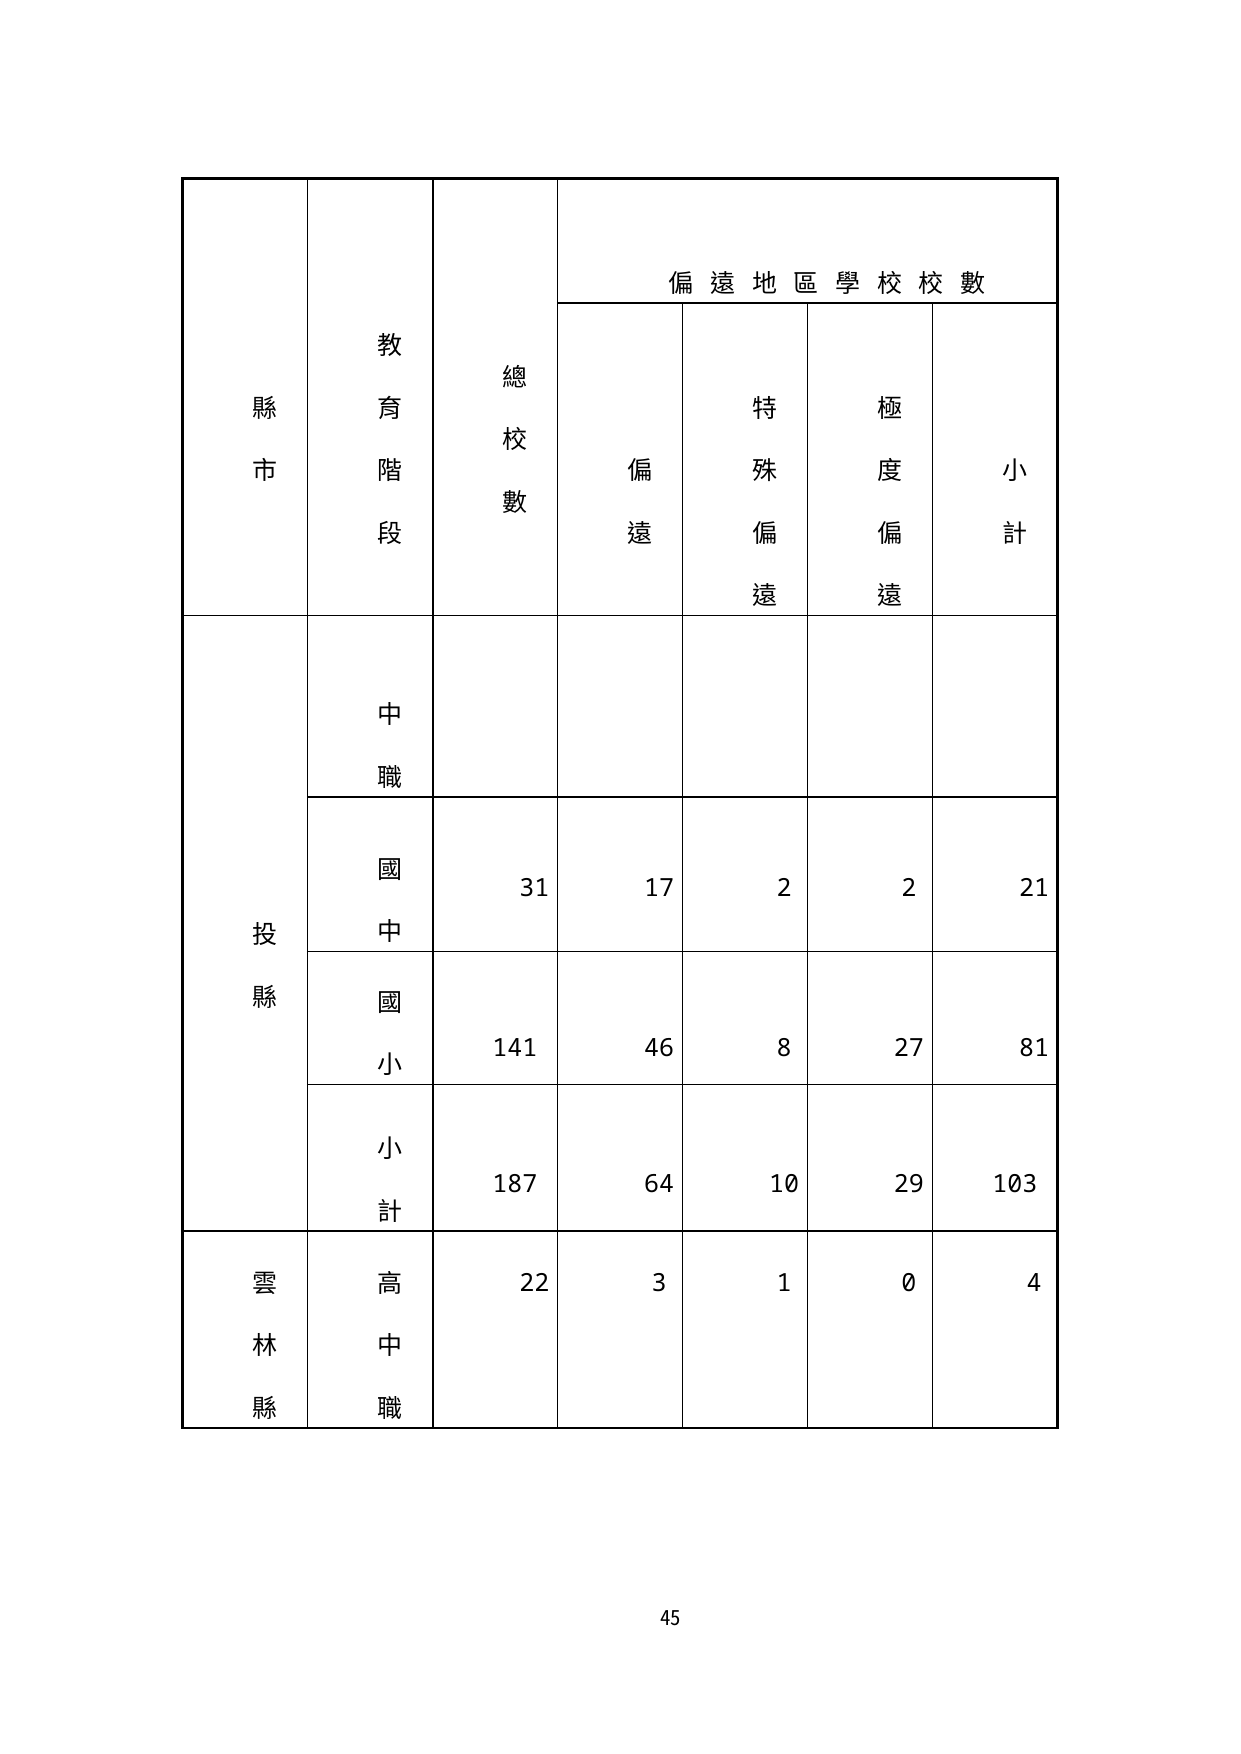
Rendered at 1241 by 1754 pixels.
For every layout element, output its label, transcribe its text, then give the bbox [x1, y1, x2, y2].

table_cell 高中職 [308, 1232, 432, 1427]
table_cell 81 [933, 952, 1056, 1083]
table_cell 偏遠 [558, 304, 682, 615]
table_cell 1 [683, 1232, 807, 1427]
table_cell 10 [683, 1085, 807, 1230]
table_cell 22 [434, 1232, 557, 1427]
table_cell 187 [434, 1085, 557, 1230]
table_cell 141 [434, 952, 557, 1083]
table_header 總校數 [434, 180, 557, 615]
table_cell 特殊偏遠 [683, 304, 807, 615]
table_cell 4 [933, 1232, 1056, 1427]
table_cell 21 [933, 798, 1056, 951]
table_cell 投縣 [184, 616, 307, 1230]
table_cell [933, 616, 1056, 796]
table_header 教育階段 [308, 180, 432, 615]
table_cell 31 [434, 798, 557, 951]
table_cell 64 [558, 1085, 682, 1230]
table_cell 46 [558, 952, 682, 1083]
table_cell 17 [558, 798, 682, 951]
table_cell 雲林縣 [184, 1232, 307, 1427]
table_header 縣市 [184, 180, 307, 615]
table_cell [808, 616, 932, 796]
table_cell 103 [933, 1085, 1056, 1230]
table_cell 極度偏遠 [808, 304, 932, 615]
table_cell 小計 [308, 1085, 432, 1230]
table_cell 中職 [308, 616, 432, 796]
table_cell 8 [683, 952, 807, 1083]
table_cell [683, 616, 807, 796]
table_cell 2 [808, 798, 932, 951]
table_cell 國中 [308, 798, 432, 951]
table_cell 0 [808, 1232, 932, 1427]
table_header 偏遠地區學校校數 [558, 180, 1056, 302]
table_cell 29 [808, 1085, 932, 1230]
table_cell 3 [558, 1232, 682, 1427]
table_cell 國小 [308, 952, 432, 1083]
table_cell [434, 616, 557, 796]
table_cell 2 [683, 798, 807, 951]
table_cell 小計 [933, 304, 1056, 615]
table_cell [558, 616, 682, 796]
table_cell 27 [808, 952, 932, 1083]
